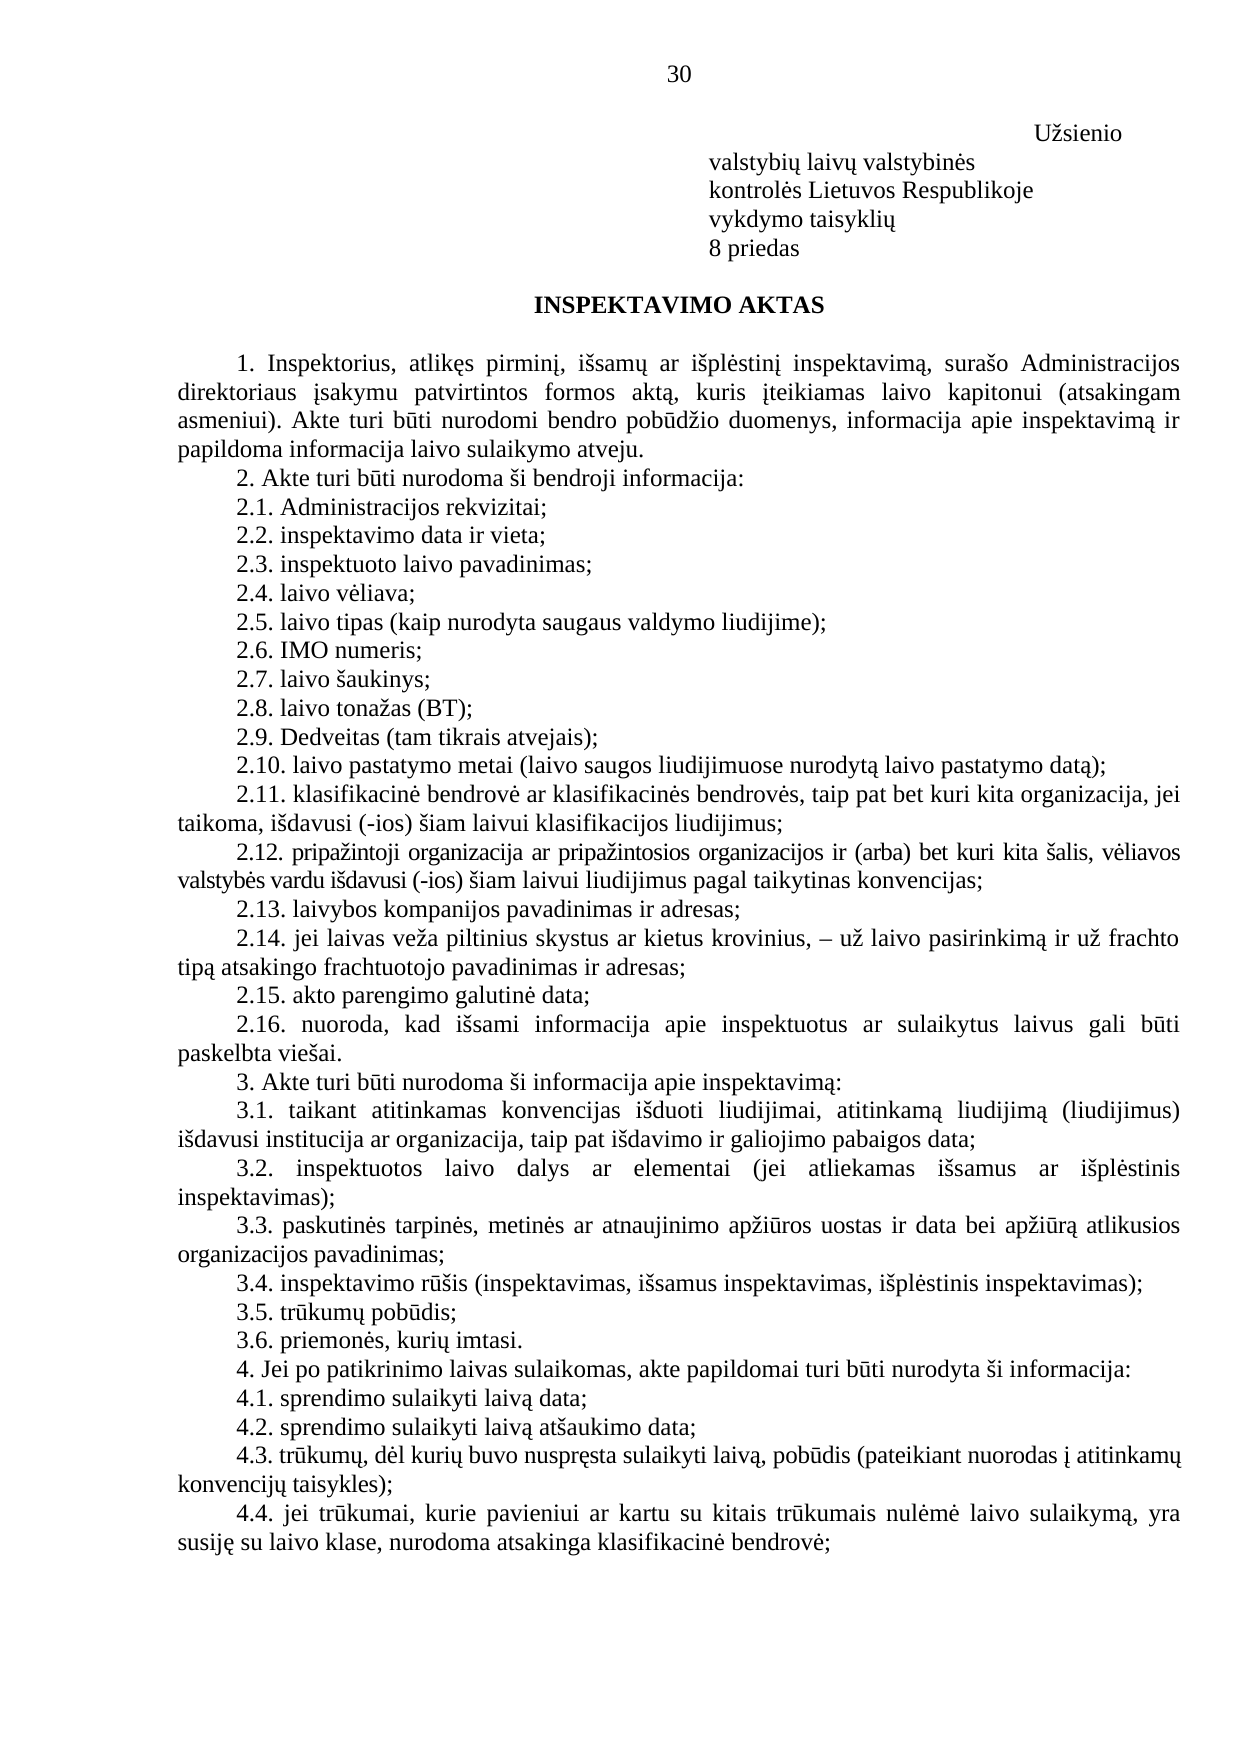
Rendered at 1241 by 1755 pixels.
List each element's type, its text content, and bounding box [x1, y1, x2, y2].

text 2.7. laivo šaukinys; [177, 664, 1181, 693]
text 2.14. jei laivas veža piltinius skystus ar kietus krovinius, – už laivo pasirinkimą ir už frachto tipą atsakingo frachtuotojo pavadinimas ir adresas; [177, 923, 1181, 981]
text 1. Inspektorius, atlikęs pirminį, išsamų ar išplėstinį inspektavimą, surašo Administracijos direktoriaus įsakymu patvirtintos formos aktą, kuris įteikiamas laivo kapitonui (atsakingam asmeniui). Akte turi būti nurodomi bendro pobūdžio duomenys, informacija apie inspektavimą ir papildoma informacija laivo sulaikymo atveju. [177, 348, 1181, 463]
text 3.3. paskutinės tarpinės, metinės ar atnaujinimo apžiūros uostas ir data bei apžiūrą atlikusios organizacijos pavadinimas; [177, 1211, 1181, 1268]
text INSPEKTAVIMO AKTAS [177, 291, 1181, 319]
text 4. Jei po patikrinimo laivas sulaikomas, akte papildomai turi būti nurodyta ši informacija: [177, 1354, 1181, 1383]
text 2.4. laivo vėliava; [177, 578, 1181, 607]
text 2.8. laivo tonažas (BT); [177, 693, 1181, 722]
text 2.13. laivybos kompanijos pavadinimas ir adresas; [177, 894, 1181, 923]
text 2.12. pripažintoji organizacija ar pripažintosios organizacijos ir (arba) bet kuri kita šalis, vėliavos valstybės vardu išdavusi (-ios) šiam laivui liudijimus pagal taikytinas konvencijas; [177, 837, 1181, 894]
text 2.2. inspektavimo data ir vieta; [177, 521, 1181, 549]
text 3.6. priemonės, kurių imtasi. [177, 1326, 1181, 1354]
text Užsienio valstybių laivų valstybinės [709, 118, 1181, 176]
text 4.4. jei trūkumai, kurie pavieniui ar kartu su kitais trūkumais nulėmė laivo sulaikymą, yra susiję su laivo klase, nurodoma atsakinga klasifikacinė bendrovė; [177, 1498, 1181, 1556]
text 4.3. trūkumų, dėl kurių buvo nuspręsta sulaikyti laivą, pobūdis (pateikiant nuorodas į atitinkamų konvencijų taisykles); [177, 1441, 1181, 1498]
text 2.16. nuoroda, kad išsami informacija apie inspektuotus ar sulaikytus laivus gali būti paskelbta viešai. [177, 1009, 1181, 1067]
text 2.6. IMO numeris; [177, 636, 1181, 664]
text 4.2. sprendimo sulaikyti laivą atšaukimo data; [177, 1412, 1181, 1441]
text 2.9. Dedveitas (tam tikrais atvejais); [177, 722, 1181, 751]
text 2.1. Administracijos rekvizitai; [177, 492, 1181, 521]
text 2.10. laivo pastatymo metai (laivo saugos liudijimuose nurodytą laivo pastatymo datą); [177, 751, 1181, 779]
text 2. Akte turi būti nurodoma ši bendroji informacija: [177, 463, 1181, 492]
text kontrolės Lietuvos Respublikoje [177, 176, 1181, 204]
text 8 priedas [177, 233, 1181, 262]
text 2.3. inspektuoto laivo pavadinimas; [177, 549, 1181, 578]
text 3.1. taikant atitinkamas konvencijas išduoti liudijimai, atitinkamą liudijimą (liudijimus) išdavusi institucija ar organizacija, taip pat išdavimo ir galiojimo pabaigos data; [177, 1096, 1181, 1153]
text 2.5. laivo tipas (kaip nurodyta saugaus valdymo liudijime); [177, 607, 1181, 636]
text 2.11. klasifikacinė bendrovė ar klasifikacinės bendrovės, taip pat bet kuri kita organizacija, jei taikoma, išdavusi (-ios) šiam laivui klasifikacijos liudijimus; [177, 779, 1181, 837]
text 2.15. akto parengimo galutinė data; [177, 981, 1181, 1009]
text 4.1. sprendimo sulaikyti laivą data; [177, 1383, 1181, 1412]
text 3.4. inspektavimo rūšis (inspektavimas, išsamus inspektavimas, išplėstinis inspektavimas); [177, 1268, 1181, 1297]
text 3.5. trūkumų pobūdis; [177, 1297, 1181, 1326]
text vykdymo taisyklių [177, 204, 1181, 233]
text 3. Akte turi būti nurodoma ši informacija apie inspektavimą: [177, 1067, 1181, 1096]
text 3.2. inspektuotos laivo dalys ar elementai (jei atliekamas išsamus ar išplėstinis inspektavimas); [177, 1153, 1181, 1211]
